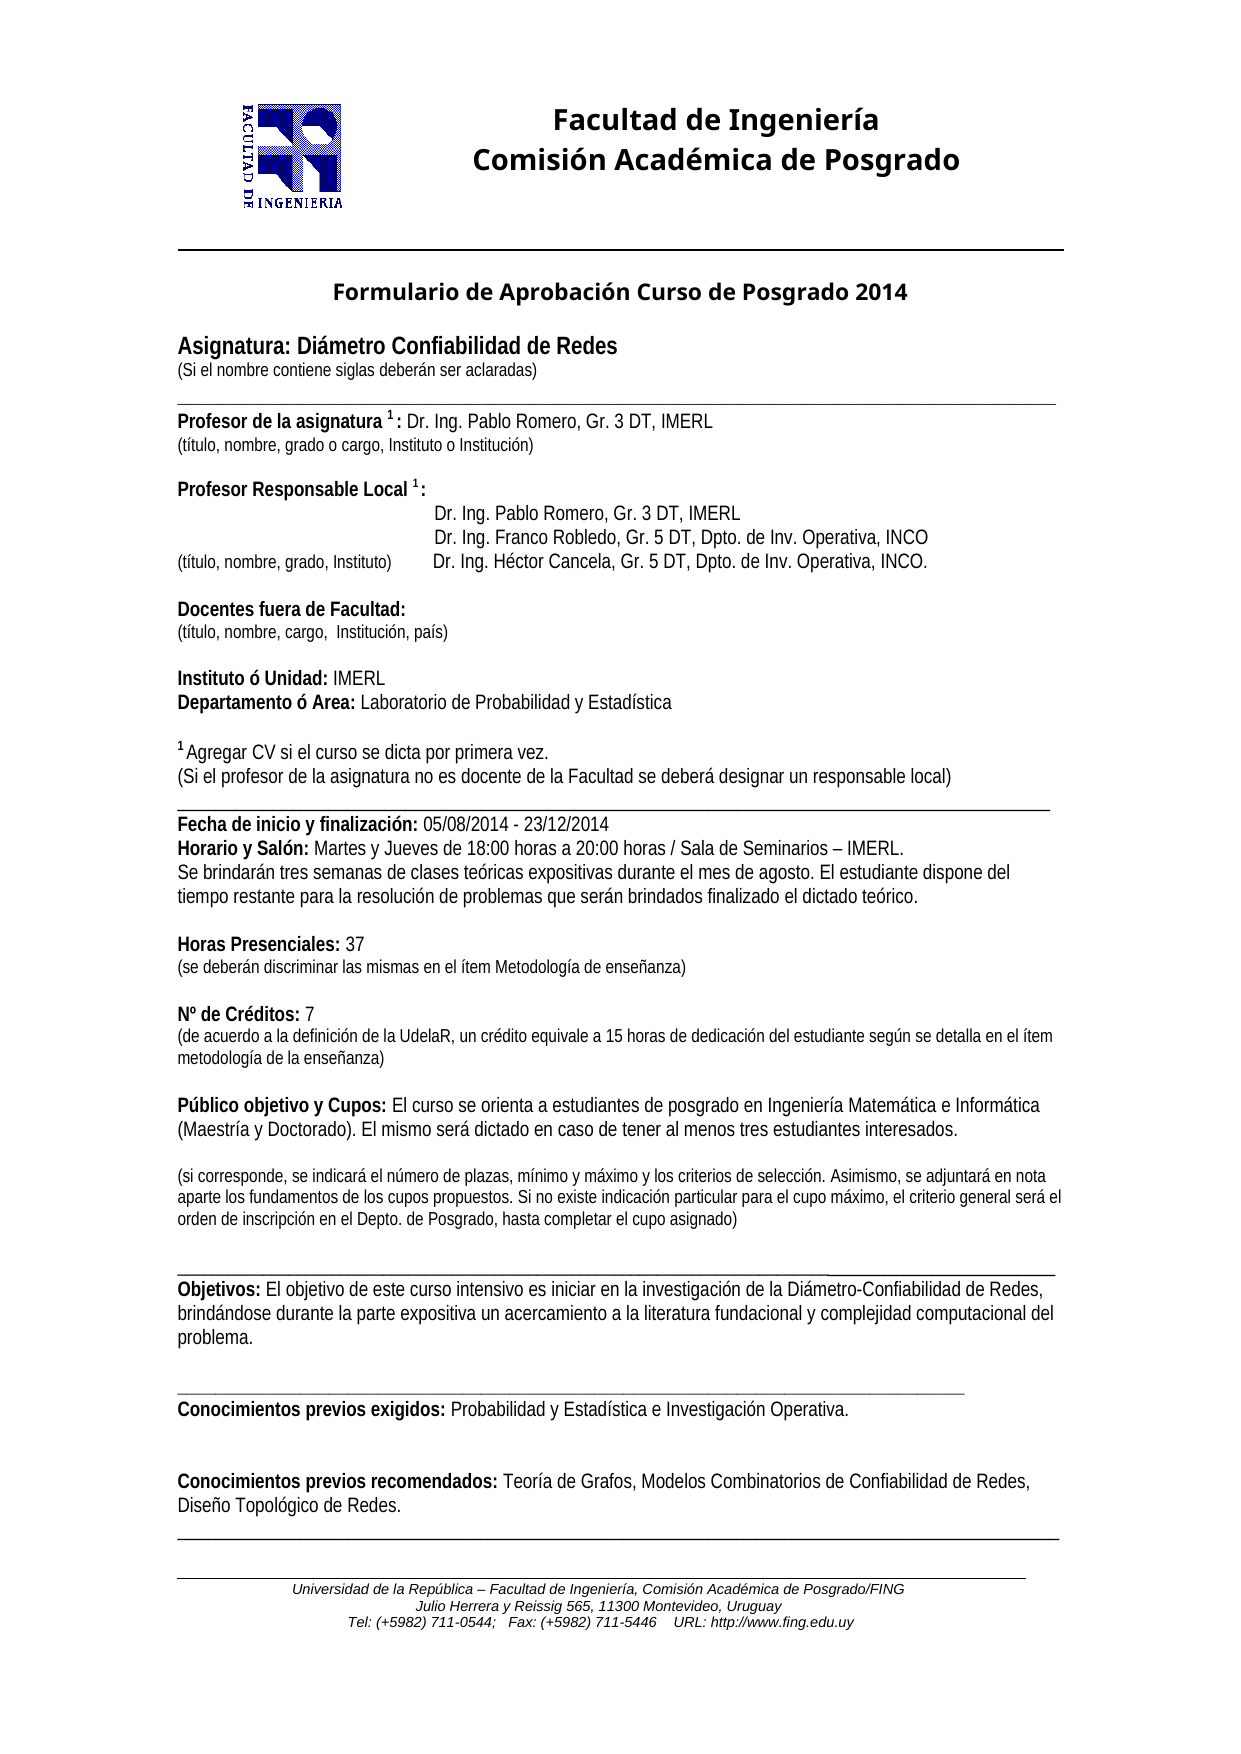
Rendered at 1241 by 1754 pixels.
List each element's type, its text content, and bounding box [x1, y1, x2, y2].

text Asignatura: Diámetro Confiabilidad de Redes [177, 331, 1063, 359]
text ____________________________________________________________________________________________________ [177, 1253, 1063, 1277]
text Instituto ó Unidad: IMERL [177, 666, 1063, 690]
text Horario y Salón: Martes y Jueves de 18:00 horas a 20:00 horas / Sala de Seminarios – IMERL. [177, 836, 1063, 860]
text (si corresponde, se indicará el número de plazas, mínimo y máximo y los criterios de selección. Asimismo, se adjuntará en nota aparte los fundamentos de los cupos propuestos. Si no existe indicación particular para el cupo máximo, el criterio general será el orden de inscripción en el Depto. de Posgrado, hasta completar el cupo asignado) [177, 1164, 1063, 1229]
text (Si el nombre contiene siglas deberán ser aclaradas) [177, 359, 1063, 381]
text Docentes fuera de Facultad: [177, 597, 1063, 621]
text (título, nombre, grado, Instituto) Dr. Ing. Héctor Cancela, Gr. 5 DT, Dpto. de Inv. Operativa, INCO. [177, 549, 1063, 573]
text Profesor de la asignatura 1 : Dr. Ing. Pablo Romero, Gr. 3 DT, IMERL [177, 407, 1063, 434]
text _____________________________________________________________________________________________ [177, 1517, 1063, 1541]
text Público objetivo y Cupos: El curso se orienta a estudiantes de posgrado en Ingeniería Matemática e Informática (Maestría y Doctorado). El mismo será dictado en caso de tener al menos tres estudiantes interesados. [177, 1092, 1063, 1140]
text (Si el profesor de la asignatura no es docente de la Facultad se deberá designar un responsable local) ____________________________________________________________________________________________ [177, 764, 1063, 812]
text Departamento ó Area: Laboratorio de Probabilidad y Estadística [177, 690, 1063, 714]
text 1 Agregar CV si el curso se dicta por primera vez. [177, 738, 1063, 764]
text Dr. Ing. Pablo Romero, Gr. 3 DT, IMERL [177, 501, 1063, 525]
text Fecha de inicio y finalización: 05/08/2014 - 23/12/2014 [177, 812, 1063, 836]
text (se deberán discriminar las mismas en el ítem Metodología de enseñanza) [177, 956, 1063, 977]
text Se brindarán tres semanas de clases teóricas expositivas durante el mes de agosto. El estudiante dispone del tiempo restante para la resolución de problemas que serán brindados finalizado el dictado teórico. [177, 860, 1063, 908]
text (de acuerdo a la definición de la UdelaR, un crédito equivale a 15 horas de dedicación del estudiante según se detalla en el ítem metodología de la enseñanza) [177, 1025, 1063, 1068]
picture [231, 87, 353, 224]
text ___________________________________________________________________________________ [177, 1373, 1063, 1397]
text Objetivos: El objetivo de este curso intensivo es iniciar en la investigación de la Diámetro-Confiabilidad de Redes, brindándose durante la parte expositiva un acercamiento a la literatura fundacional y complejidad computacional del problema. [177, 1277, 1063, 1349]
text Conocimientos previos exigidos: Probabilidad y Estadística e Investigación Operativa. [177, 1397, 1063, 1421]
text Dr. Ing. Franco Robledo, Gr. 5 DT, Dpto. de Inv. Operativa, INCO [177, 525, 1063, 549]
text Conocimientos previos recomendados: Teoría de Grafos, Modelos Combinatorios de Confiabilidad de Redes, Diseño Topológico de Redes. [177, 1469, 1063, 1517]
text (título, nombre, grado o cargo, Instituto o Institución) [177, 434, 1063, 455]
text ____________________________________________________________________________________ [177, 381, 1063, 407]
text Horas Presenciales: 37 [177, 932, 1063, 956]
text (título, nombre, cargo, Institución, país) [177, 621, 1063, 642]
text Nº de Créditos: 7 [177, 1001, 1063, 1025]
text Profesor Responsable Local 1 : [177, 477, 1063, 501]
text Formulario de Aprobación Curso de Posgrado 2014 [177, 275, 1063, 307]
